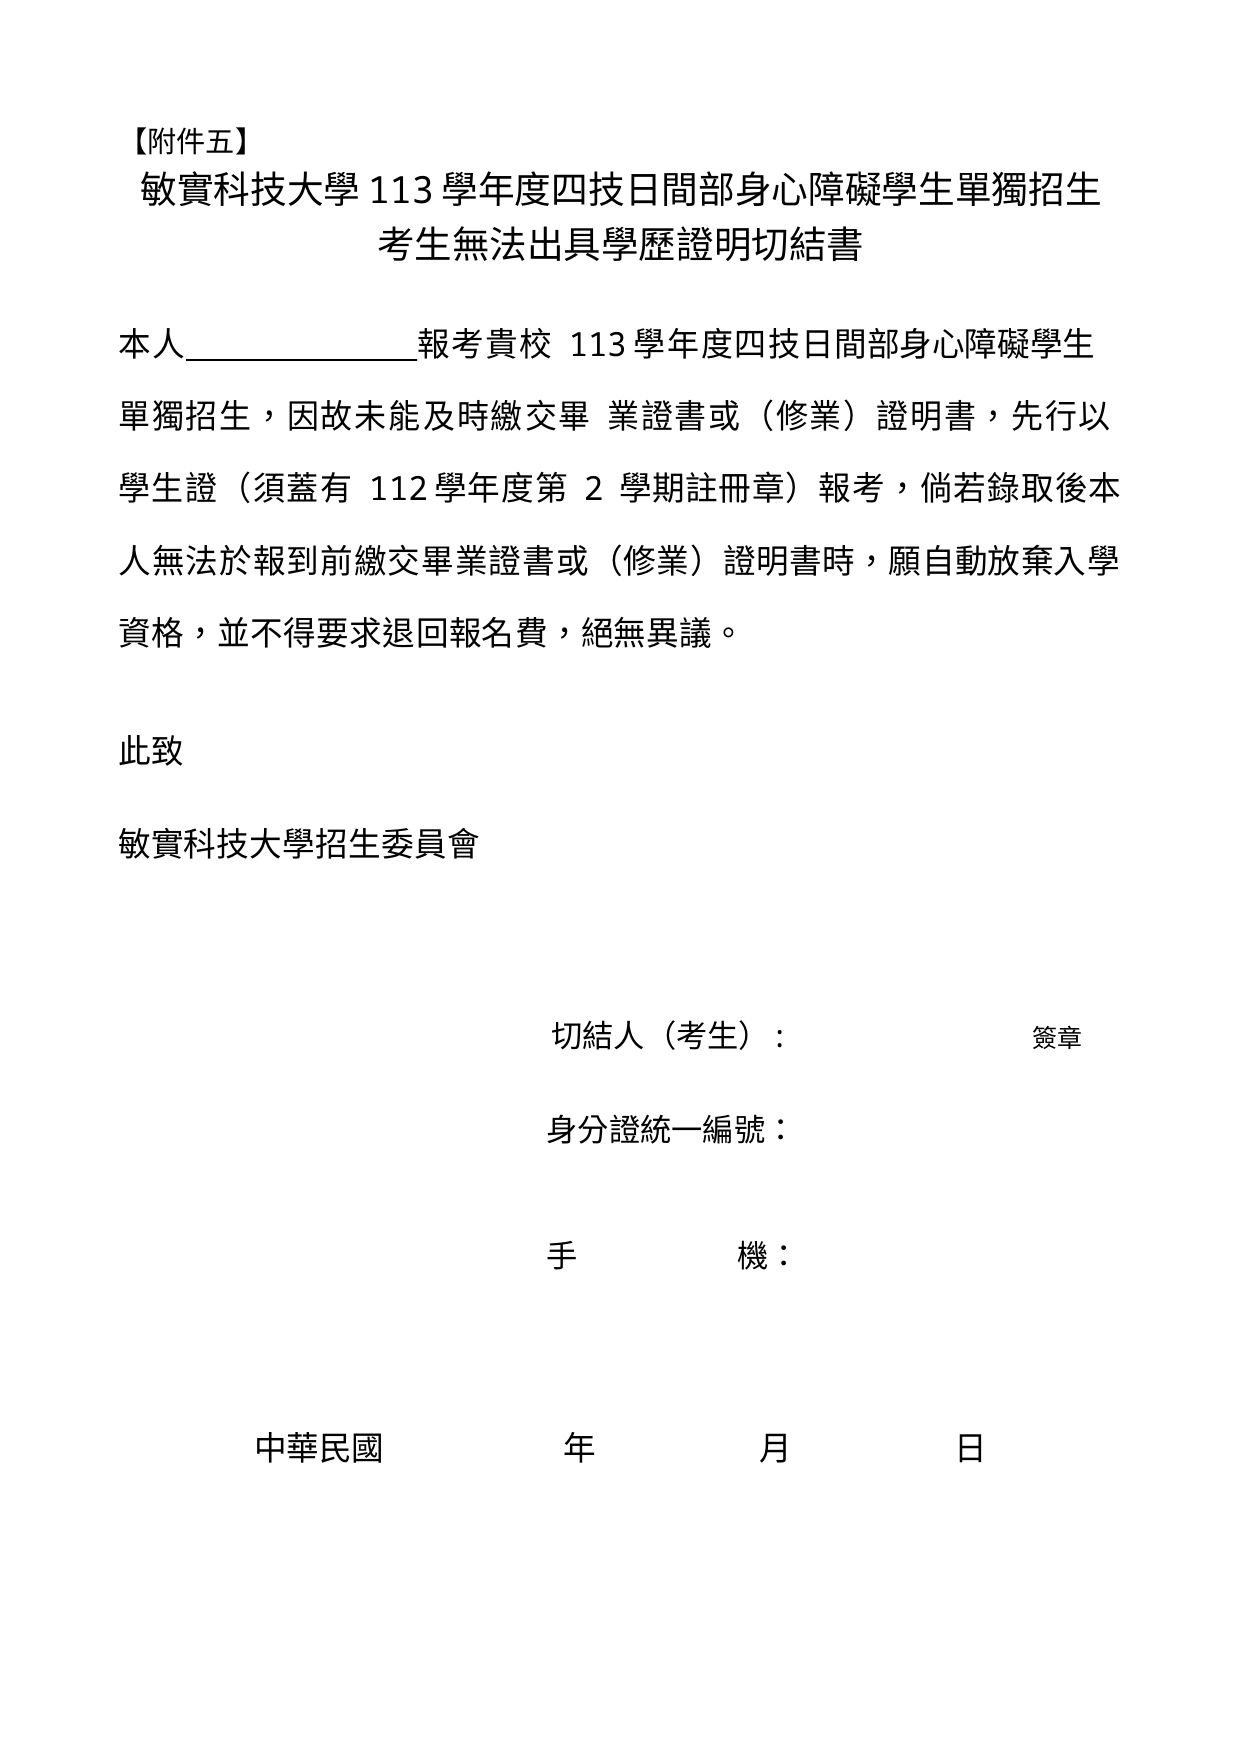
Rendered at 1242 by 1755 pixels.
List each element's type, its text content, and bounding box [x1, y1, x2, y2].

text 中華民國 年 月 日 [118, 1422, 1123, 1470]
text 本人 報考貴校113學年度四技日間部身心障礙學生單獨招生，因故未能及時繳交畢 業證書或（修業）證明書，先行以學生證（須蓋有112學年度第2學期註冊章）報考，倘若錄取後本人無法於報到前繳交畢業證書或（修業）證明書時，願自動放棄入學資格，並不得要求退回報名費，絕無異議。 [118, 317, 1123, 655]
text 此致 [118, 724, 1126, 773]
text 手 機： [546, 1231, 1126, 1276]
text 敏實科技大學113學年度四技日間部身心障礙學生單獨招生 [118, 160, 1123, 215]
text 敏實科技大學招生委員會 [118, 818, 1126, 866]
text 切結人（考生）: 簽章 [551, 1012, 1126, 1057]
text 身分證統一編號： [546, 1105, 1126, 1151]
text 【附件五】 [118, 118, 1126, 160]
text 考生無法出具學歷證明切結書 [377, 215, 1126, 269]
